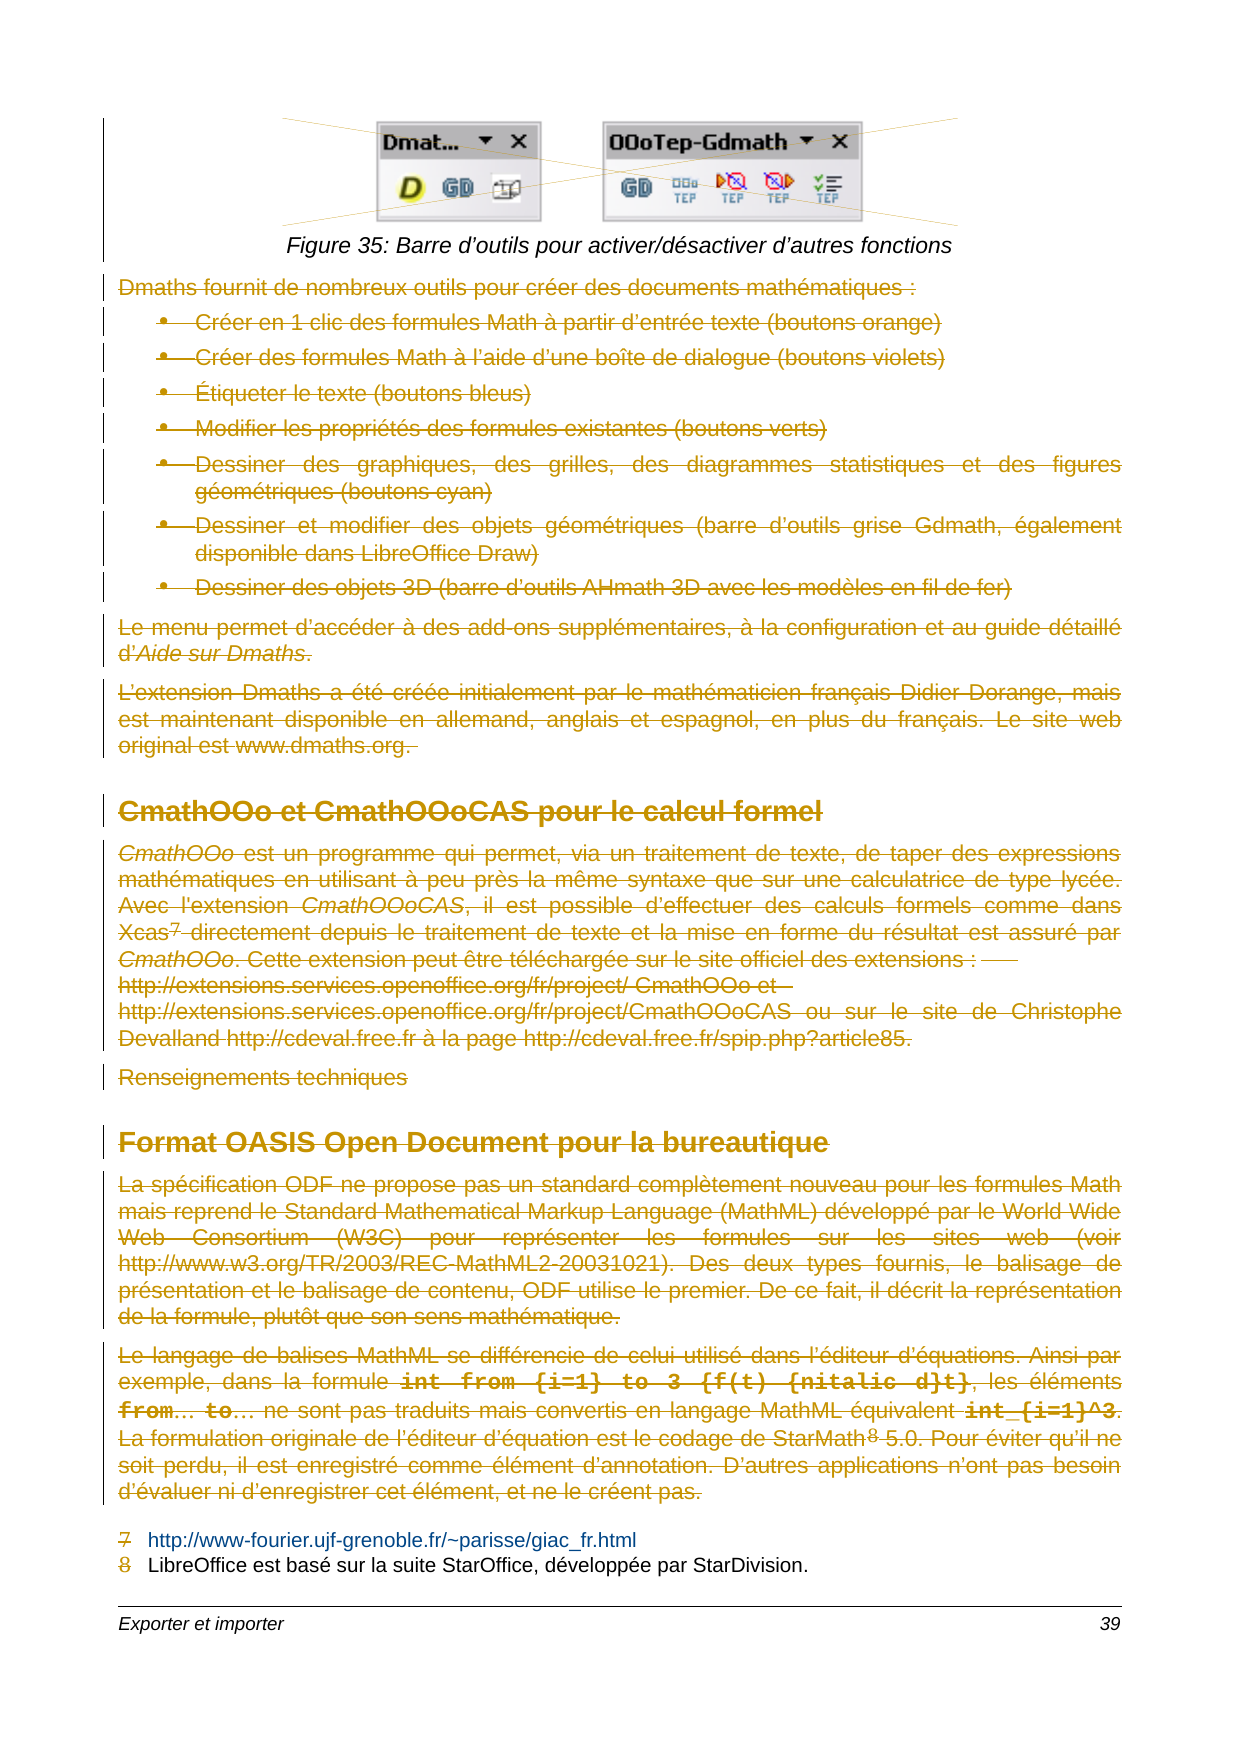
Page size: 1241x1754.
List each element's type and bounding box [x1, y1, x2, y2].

picture [627, 133, 867, 211]
picture [373, 173, 867, 226]
picture [373, 118, 867, 171]
picture [373, 133, 613, 211]
